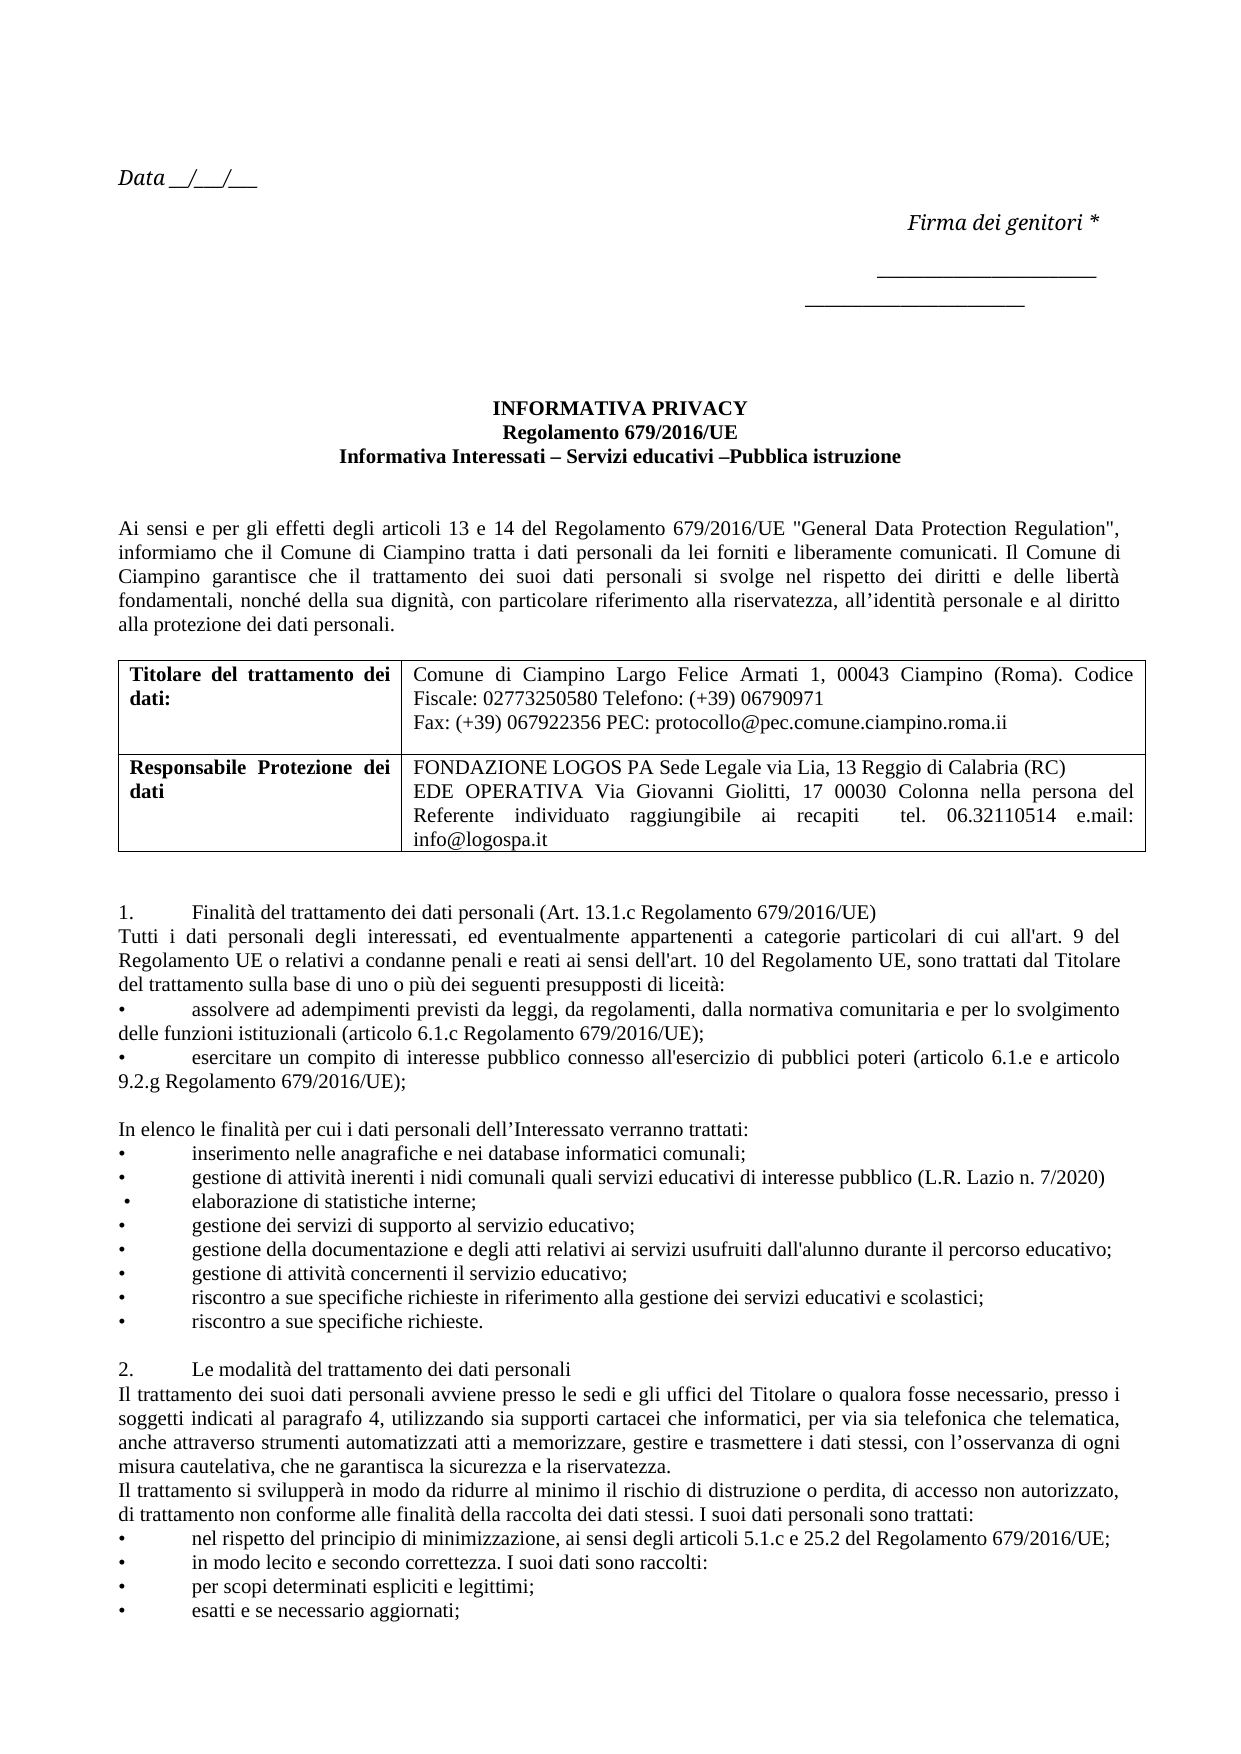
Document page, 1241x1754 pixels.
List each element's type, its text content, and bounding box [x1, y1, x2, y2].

text • inserimento nelle anagrafiche e nei database informatici comunali; [118, 1141, 1122, 1165]
text • gestione dei servizi di supporto al servizio educativo; [118, 1213, 1122, 1237]
text 1. Finalità del trattamento dei dati personali (Art. 13.1.c Regolamento 679/2016/UE) [118, 900, 1122, 924]
text • esatti e se necessario aggiornati; [118, 1598, 1122, 1622]
text • gestione di attività concernenti il servizio educativo; [118, 1261, 1122, 1285]
table_cell Responsabile Protezione dei dati [119, 755, 401, 851]
text • elaborazione di statistiche interne; [118, 1189, 1122, 1213]
text Tutti i dati personali degli interessati, ed eventualmente appartenenti a categorie particolari di cui all'art. 9 del Regolamento UE o relativi a condanne penali e reati ai sensi dell'art. 10 del Regolamento UE, sono trattati dal Titolare del trattamento sulla base di uno o più dei seguenti presupposti di liceità: [118, 924, 1122, 996]
text Regolamento 679/2016/UE [118, 420, 1122, 444]
text Informativa Interessati – Servizi educativi –Pubblica istruzione [118, 444, 1122, 468]
table_cell FONDAZIONE LOGOS PA Sede Legale via Lia, 13 Reggio di Calabria (RC) EDE OPERATIVA Via Giovanni Giolitti, 17 00030 Colonna nella persona del Referente individuato raggiungibile ai recapiti tel. 06.32110514 e.mail: info@logospa.it [402, 755, 1145, 851]
table_header Comune di Ciampino Largo Felice Armati 1, 00043 Ciampino (Roma). Codice Fiscale: 02773250580 Telefono: (+39) 06790971 Fax: (+39) 067922356 PEC: protocollo@pec.comune.ciampino.roma.ii [402, 661, 1145, 754]
text • in modo lecito e secondo correttezza. I suoi dati sono raccolti: [118, 1550, 1122, 1574]
text • nel rispetto del principio di minimizzazione, ai sensi degli articoli 5.1.c e 25.2 del Regolamento 679/2016/UE; [118, 1526, 1122, 1550]
text Il trattamento si svilupperà in modo da ridurre al minimo il rischio di distruzione o perdita, di accesso non autorizzato, di trattamento non conforme alle finalità della raccolta dei dati stessi. I suoi dati personali sono trattati: [118, 1478, 1122, 1526]
text • gestione di attività inerenti i nidi comunali quali servizi educativi di interesse pubblico (L.R. Lazio n. 7/2020) [118, 1165, 1122, 1189]
text Firma dei genitori * [118, 208, 1101, 237]
text • riscontro a sue specifiche richieste. [118, 1309, 1122, 1333]
text Ai sensi e per gli effetti degli articoli 13 e 14 del Regolamento 679/2016/UE "General Data Protection Regulation", informiamo che il Comune di Ciampino tratta i dati personali da lei forniti e liberamente comunicati. Il Comune di Ciampino garantisce che il trattamento dei suoi dati personali si svolge nel rispetto dei diritti e delle libertà fondamentali, nonché della sua dignità, con particolare riferimento alla riservatezza, all’identità personale e al diritto alla protezione dei dati personali. [118, 516, 1122, 636]
text 2. Le modalità del trattamento dei dati personali [118, 1357, 1122, 1381]
table_header Titolare del trattamento dei dati: [119, 661, 401, 754]
text • assolvere ad adempimenti previsti da leggi, da regolamenti, dalla normativa comunitaria e per lo svolgimento delle funzioni istituzionali (articolo 6.1.c Regolamento 679/2016/UE); [118, 996, 1122, 1044]
text Data __/___/___ [118, 163, 1101, 192]
text Il trattamento dei suoi dati personali avviene presso le sedi e gli uffici del Titolare o qualora fosse necessario, presso i soggetti indicati al paragrafo 4, utilizzando sia supporti cartacei che informatici, per via sia telefonica che telematica, anche attraverso strumenti automatizzati atti a memorizzare, gestire e trasmettere i dati stessi, con l’osservanza di ogni misura cautelativa, che ne garantisca la sicurezza e la riservatezza. [118, 1381, 1122, 1478]
text • esercitare un compito di interesse pubblico connesso all'esercizio di pubblici poteri (articolo 6.1.e e articolo 9.2.g Regolamento 679/2016/UE); [118, 1044, 1122, 1093]
text INFORMATIVA PRIVACY [118, 396, 1122, 420]
text _______________________ _______________________ [118, 253, 1101, 310]
text In elenco le finalità per cui i dati personali dell’Interessato verranno trattati: [118, 1117, 1122, 1141]
text • gestione della documentazione e degli atti relativi ai servizi usufruiti dall'alunno durante il percorso educativo; [118, 1237, 1122, 1261]
text • riscontro a sue specifiche richieste in riferimento alla gestione dei servizi educativi e scolastici; [118, 1285, 1122, 1309]
text • per scopi determinati espliciti e legittimi; [118, 1574, 1122, 1598]
